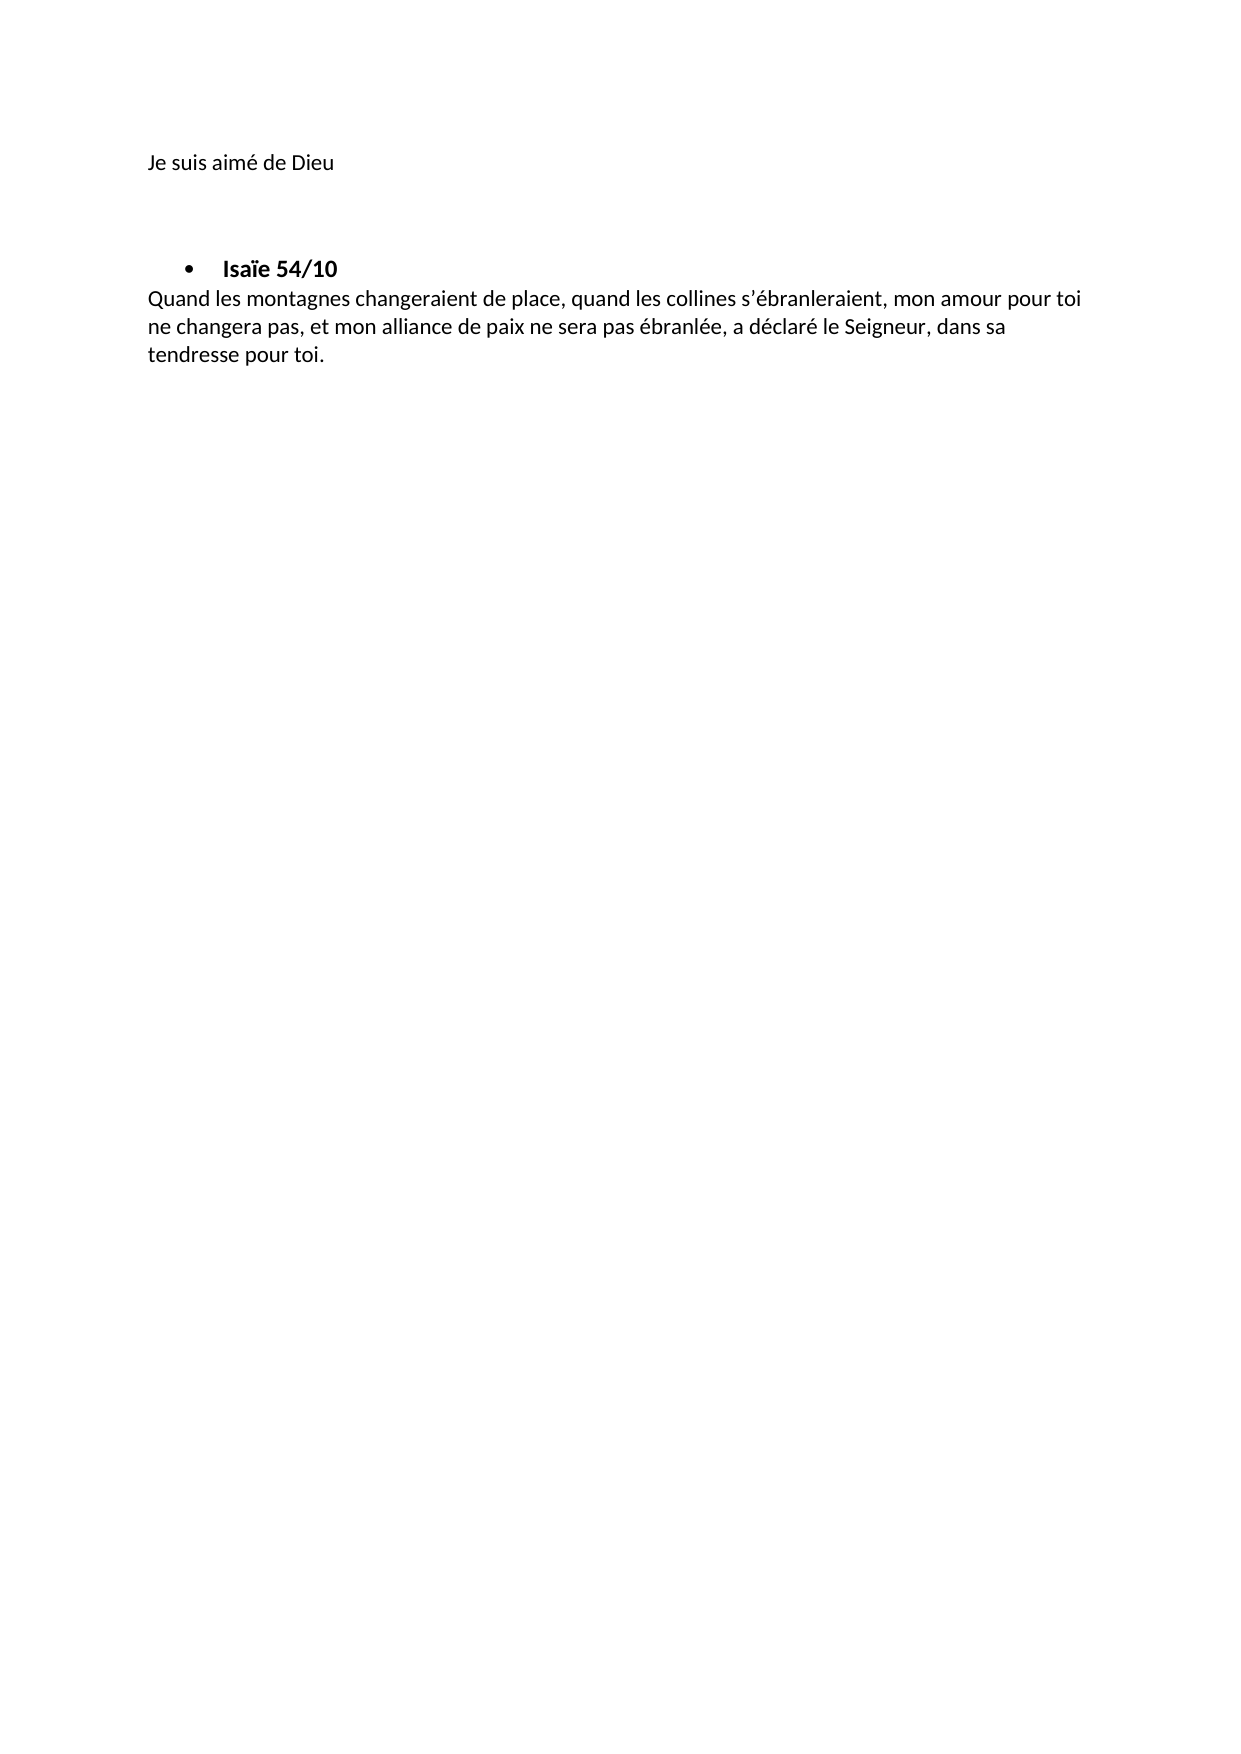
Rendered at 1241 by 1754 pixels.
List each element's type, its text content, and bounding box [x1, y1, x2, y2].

list Isaïe 54/10 [185, 254, 1093, 284]
text Je suis aimé de Dieu [148, 148, 1093, 176]
text Quand les montagnes changeraient de place, quand les collines s’ébranleraient, mon amour pour toi ne changera pas, et mon alliance de paix ne sera pas ébranlée, a déclaré le Seigneur, dans sa tendresse pour toi. [148, 284, 1093, 368]
